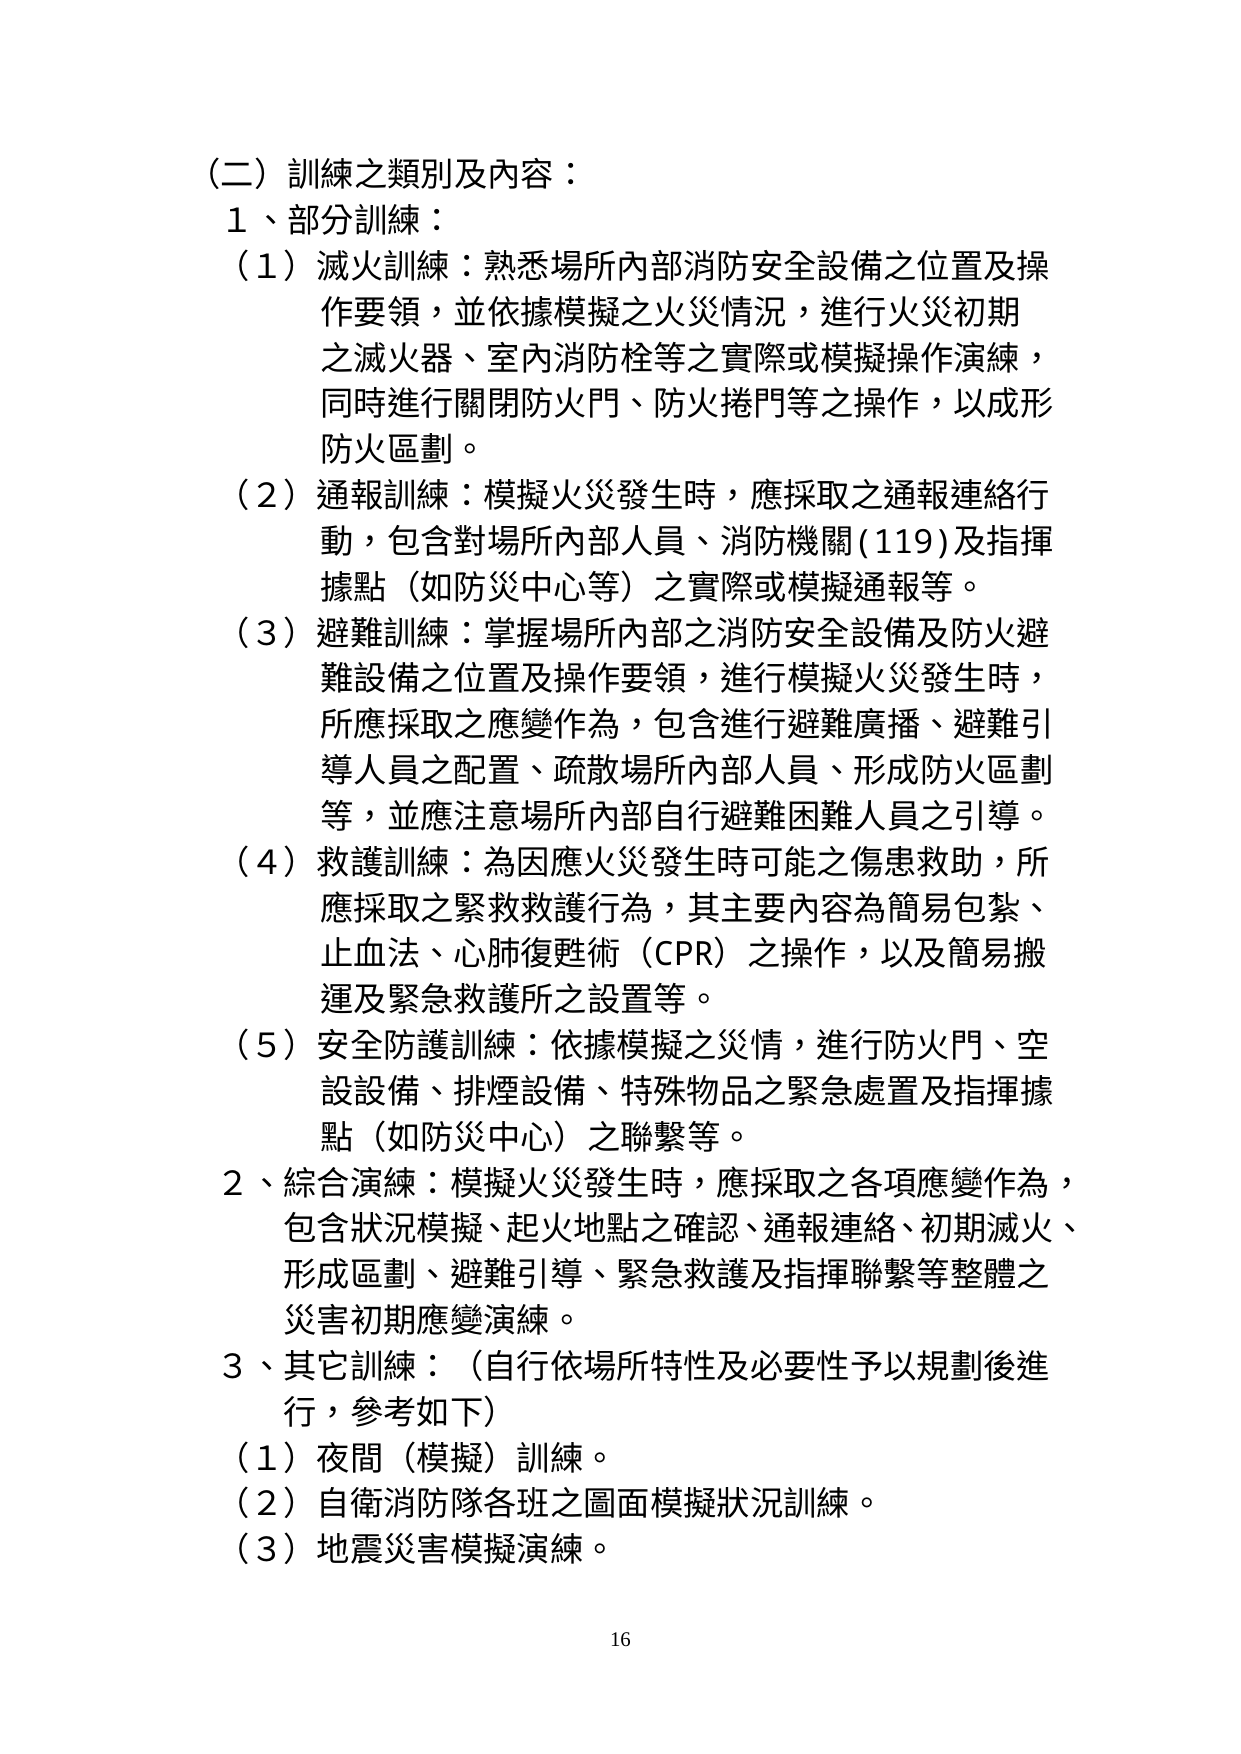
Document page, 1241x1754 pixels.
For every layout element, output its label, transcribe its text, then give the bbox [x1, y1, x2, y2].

text （１）夜間（模擬）訓練。 [216, 1433, 1053, 1479]
text （２）通報訓練：模擬火災發生時，應採取之通報連絡行動，包含對場所內部人員、消防機關(119)及指揮據點（如防災中心等）之實際或模擬通報等。 [216, 471, 1053, 608]
text ３、其它訓練：（自行依場所特性及必要性予以規劃後進行，參考如下） [216, 1342, 1053, 1433]
text （二）訓練之類別及內容： [187, 150, 1053, 196]
text （３）避難訓練：掌握場所內部之消防安全設備及防火避難設備之位置及操作要領，進行模擬火災發生時，所應採取之應變作為，包含進行避難廣播、避難引導人員之配置、疏散場所內部人員、形成防火區劃等，並應注意場所內部自行避難困難人員之引導。 [216, 608, 1053, 837]
text ２、綜合演練：模擬火災發生時，應採取之各項應變作為，包含狀況模擬、起火地點之確認、通報連絡、初期滅火、形成區劃、避難引導、緊急救護及指揮聯繫等整體之災害初期應變演練。 [216, 1158, 1053, 1342]
text （１）滅火訓練：熟悉場所內部消防安全設備之位置及操作要領，並依據模擬之火災情況，進行火災初期之滅火器、室內消防栓等之實際或模擬操作演練，同時進行關閉防火門、防火捲門等之操作，以成形防火區劃。 [216, 242, 1053, 471]
text （４）救護訓練：為因應火災發生時可能之傷患救助，所應採取之緊救救護行為，其主要內容為簡易包紮、止血法、心肺復甦術（CPR）之操作，以及簡易搬運及緊急救護所之設置等。 [216, 837, 1053, 1021]
text １、部分訓練： [187, 196, 1053, 242]
text （２）自衛消防隊各班之圖面模擬狀況訓練。 [216, 1479, 1053, 1525]
text （３）地震災害模擬演練。 [216, 1525, 1053, 1571]
text （５）安全防護訓練：依據模擬之災情，進行防火門、空設設備、排煙設備、特殊物品之緊急處置及指揮據點（如防災中心）之聯繫等。 [216, 1021, 1053, 1158]
